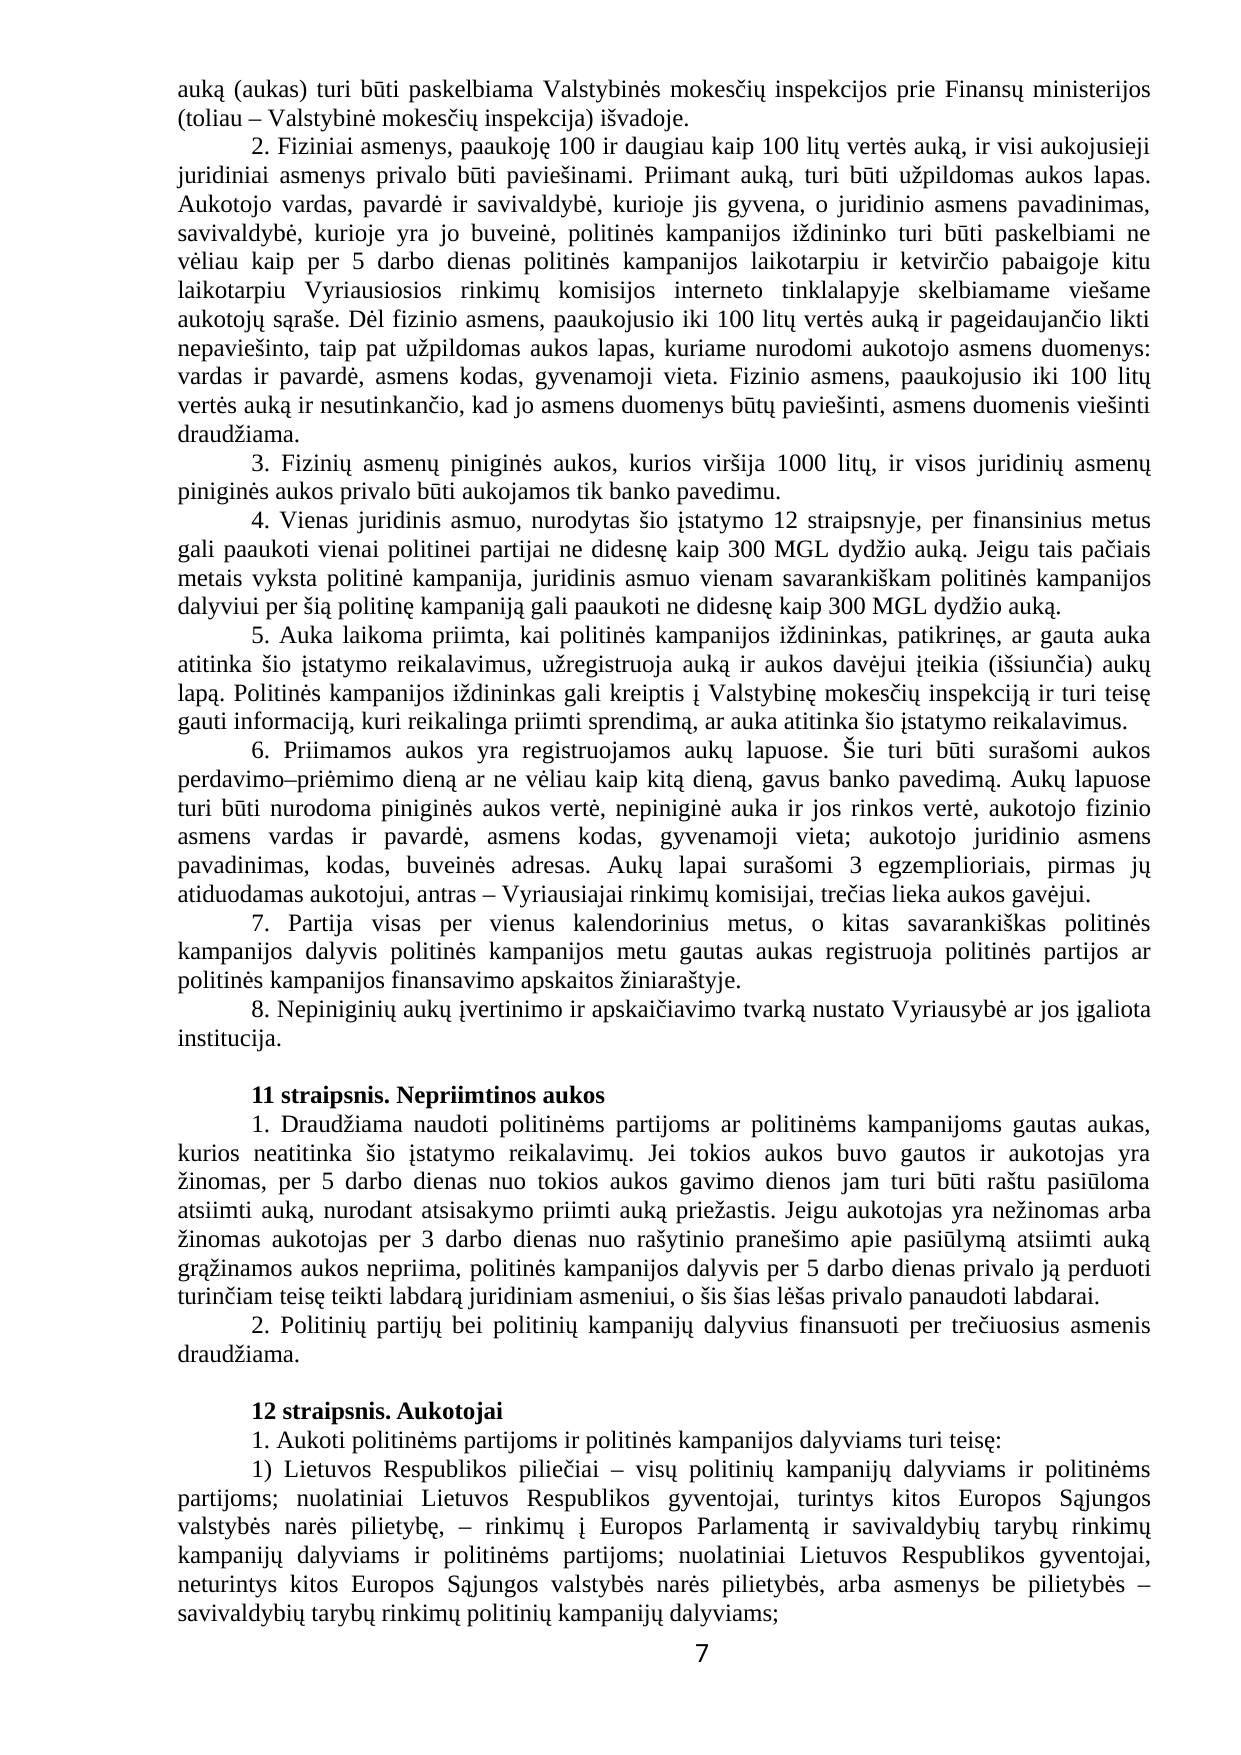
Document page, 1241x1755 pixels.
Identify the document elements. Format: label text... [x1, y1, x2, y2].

text 7. Partija visas per vienus kalendorinius metus, o kitas savarankiškas politinės kampanijos dalyvis politinės kampanijos metu gautas aukas registruoja politinės partijos ar politinės kampanijos finansavimo apskaitos žiniaraštyje. [177, 908, 1152, 994]
text 1. Aukoti politinėms partijoms ir politinės kampanijos dalyviams turi teisę: [177, 1425, 1152, 1454]
text 2. Fiziniai asmenys, paaukoję 100 ir daugiau kaip 100 litų vertės auką, ir visi aukojusieji juridiniai asmenys privalo būti paviešinami. Priimant auką, turi būti užpildomas aukos lapas. Aukotojo vardas, pavardė ir savivaldybė, kurioje jis gyvena, o juridinio asmens pavadinimas, savivaldybė, kurioje yra jo buveinė, politinės kampanijos iždininko turi būti paskelbiami ne vėliau kaip per 5 darbo dienas politinės kampanijos laikotarpiu ir ketvirčio pabaigoje kitu laikotarpiu Vyriausiosios rinkimų komisijos interneto tinklalapyje skelbiamame viešame aukotojų sąraše. Dėl fizinio asmens, paaukojusio iki 100 litų vertės auką ir pageidaujančio likti nepaviešinto, taip pat užpildomas aukos lapas, kuriame nurodomi aukotojo asmens duomenys: vardas ir pavardė, asmens kodas, gyvenamoji vieta. Fizinio asmens, paaukojusio iki 100 litų vertės auką ir nesutinkančio, kad jo asmens duomenys būtų paviešinti, asmens duomenis viešinti draudžiama. [177, 131, 1152, 448]
text auką (aukas) turi būti paskelbiama Valstybinės mokesčių inspekcijos prie Finansų ministerijos (toliau – Valstybinė mokesčių inspekcija) išvadoje. [177, 74, 1152, 131]
text 3. Fizinių asmenų piniginės aukos, kurios viršija 1000 litų, ir visos juridinių asmenų piniginės aukos privalo būti aukojamos tik banko pavedimu. [177, 448, 1152, 505]
text 11 straipsnis. Nepriimtinos aukos [177, 1080, 1152, 1109]
text 2. Politinių partijų bei politinių kampanijų dalyvius finansuoti per trečiuosius asmenis draudžiama. [177, 1310, 1152, 1368]
text 5. Auka laikoma priimta, kai politinės kampanijos iždininkas, patikrinęs, ar gauta auka atitinka šio įstatymo reikalavimus, užregistruoja auką ir aukos davėjui įteikia (išsiunčia) aukų lapą. Politinės kampanijos iždininkas gali kreiptis į Valstybinę mokesčių inspekciją ir turi teisę gauti informaciją, kuri reikalinga priimti sprendimą, ar auka atitinka šio įstatymo reikalavimus. [177, 620, 1152, 735]
text 8. Nepiniginių aukų įvertinimo ir apskaičiavimo tvarką nustato Vyriausybė ar jos įgaliota institucija. [177, 994, 1152, 1051]
text 12 straipsnis. Aukotojai [177, 1396, 1152, 1425]
text 1. Draudžiama naudoti politinėms partijoms ar politinėms kampanijoms gautas aukas, kurios neatitinka šio įstatymo reikalavimų. Jei tokios aukos buvo gautos ir aukotojas yra žinomas, per 5 darbo dienas nuo tokios aukos gavimo dienos jam turi būti raštu pasiūloma atsiimti auką, nurodant atsisakymo priimti auką priežastis. Jeigu aukotojas yra nežinomas arba žinomas aukotojas per 3 darbo dienas nuo rašytinio pranešimo apie pasiūlymą atsiimti auką grąžinamos aukos nepriima, politinės kampanijos dalyvis per 5 darbo dienas privalo ją perduoti turinčiam teisę teikti labdarą juridiniam asmeniui, o šis šias lėšas privalo panaudoti labdarai. [177, 1109, 1152, 1310]
text 6. Priimamos aukos yra registruojamos aukų lapuose. Šie turi būti surašomi aukos perdavimo–priėmimo dieną ar ne vėliau kaip kitą dieną, gavus banko pavedimą. Aukų lapuose turi būti nurodoma piniginės aukos vertė, nepiniginė auka ir jos rinkos vertė, aukotojo fizinio asmens vardas ir pavardė, asmens kodas, gyvenamoji vieta; aukotojo juridinio asmens pavadinimas, kodas, buveinės adresas. Aukų lapai surašomi 3 egzemplioriais, pirmas jų atiduodamas aukotojui, antras – Vyriausiajai rinkimų komisijai, trečias lieka aukos gavėjui. [177, 735, 1152, 908]
text 4. Vienas juridinis asmuo, nurodytas šio įstatymo 12 straipsnyje, per finansinius metus gali paaukoti vienai politinei partijai ne didesnę kaip 300 MGL dydžio auką. Jeigu tais pačiais metais vyksta politinė kampanija, juridinis asmuo vienam savarankiškam politinės kampanijos dalyviui per šią politinę kampaniją gali paaukoti ne didesnę kaip 300 MGL dydžio auką. [177, 505, 1152, 620]
text 1) Lietuvos Respublikos piliečiai – visų politinių kampanijų dalyviams ir politinėms partijoms; nuolatiniai Lietuvos Respublikos gyventojai, turintys kitos Europos Sąjungos valstybės narės pilietybę, – rinkimų į Europos Parlamentą ir savivaldybių tarybų rinkimų kampanijų dalyviams ir politinėms partijoms; nuolatiniai Lietuvos Respublikos gyventojai, neturintys kitos Europos Sąjungos valstybės narės pilietybės, arba asmenys be pilietybės – savivaldybių tarybų rinkimų politinių kampanijų dalyviams; [177, 1454, 1152, 1626]
